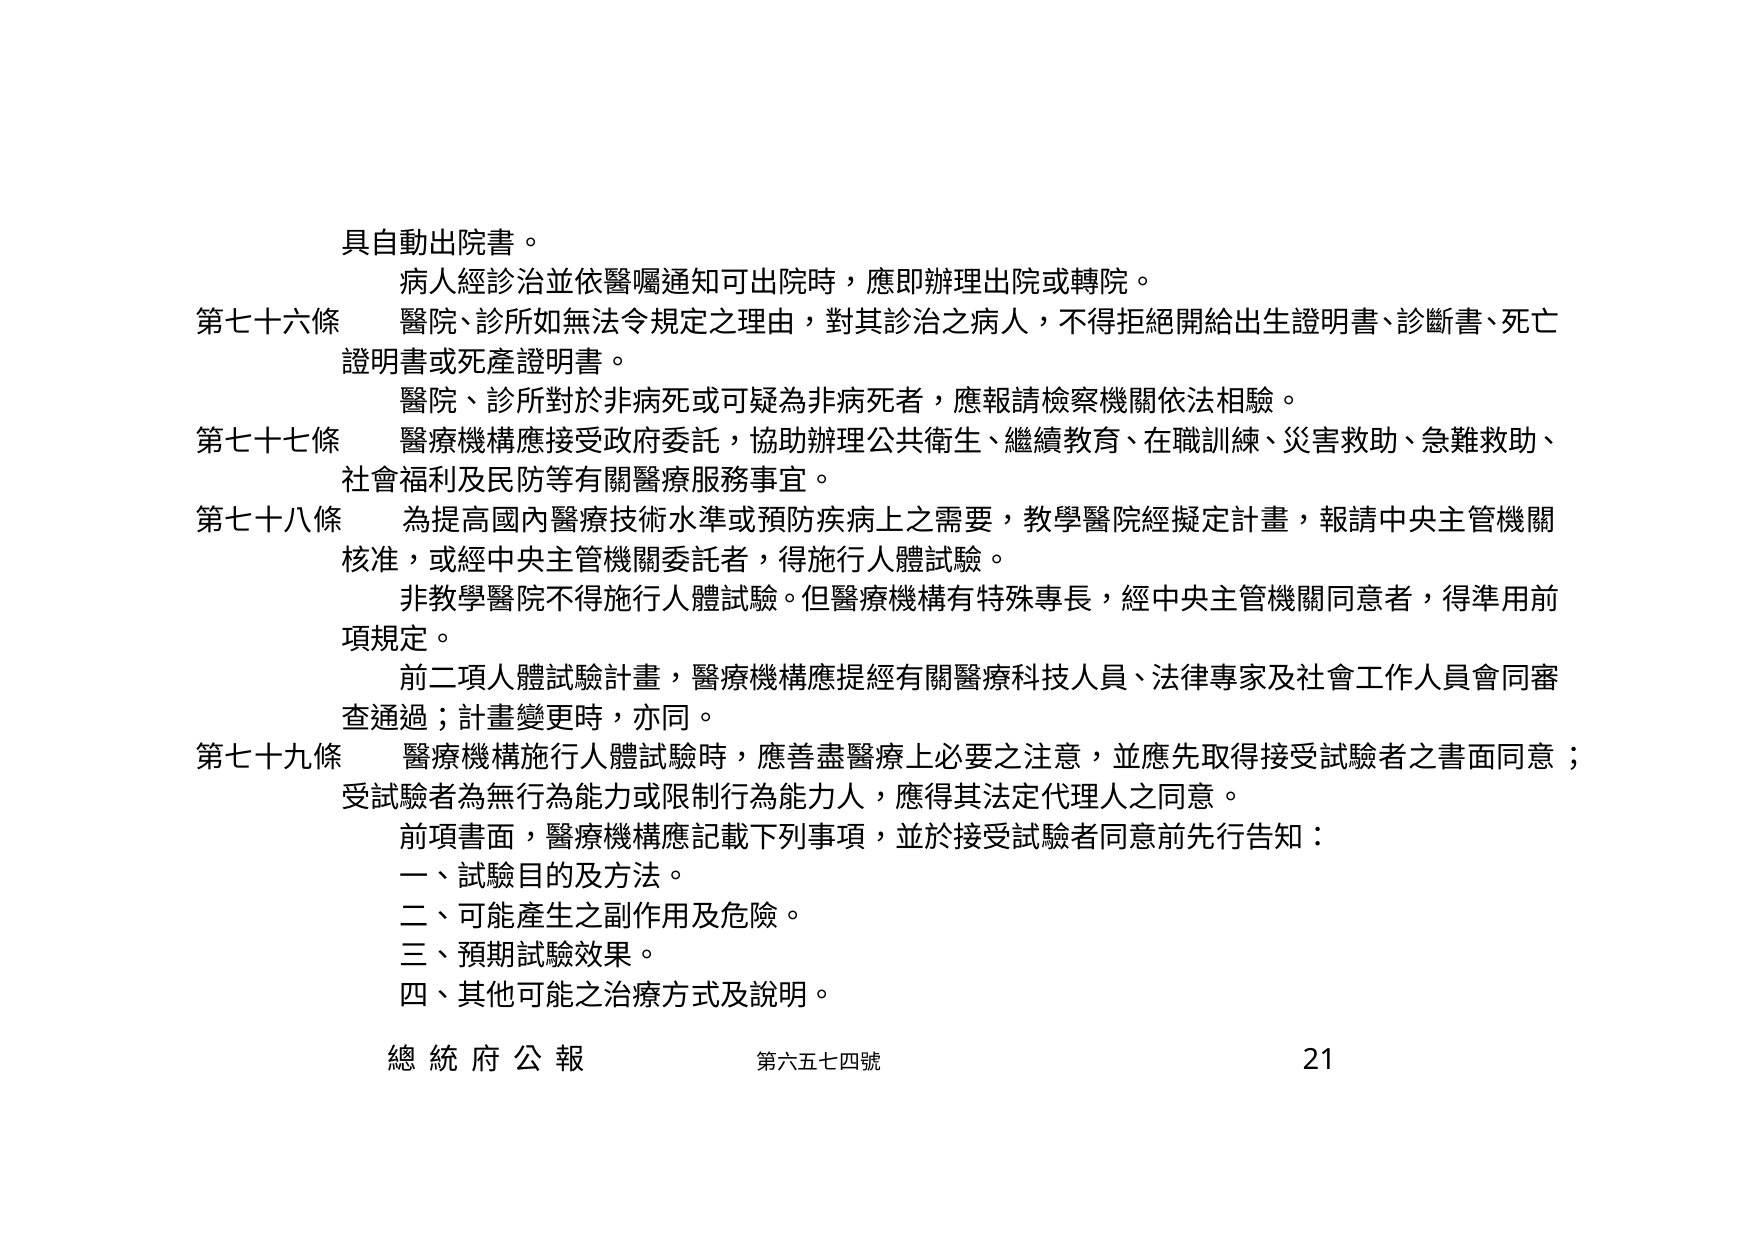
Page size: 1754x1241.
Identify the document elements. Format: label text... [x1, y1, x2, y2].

text 醫院、診所對於非病死或可疑為非病死者，應報請檢察機關依法相驗。 [341, 380, 1559, 419]
text 第七十九條 醫療機構施行人體試驗時，應善盡醫療上必要之注意，並應先取得接受試驗者之書面同意；受試驗者為無行為能力或限制行為能力人，應得其法定代理人之同意。 [195, 736, 1559, 815]
text 前項書面，醫療機構應記載下列事項，並於接受試驗者同意前先行告知： [341, 815, 1559, 855]
text 第七十七條 醫療機構應接受政府委託，協助辦理公共衛生、繼續教育、在職訓練、災害救助、急難救助、社會福利及民防等有關醫療服務事宜。 [195, 419, 1559, 499]
text 四、其他可能之治療方式及說明。 [399, 974, 1559, 1013]
text 第七十八條 為提高國內醫療技術水準或預防疾病上之需要，教學醫院經擬定計畫，報請中央主管機關核准，或經中央主管機關委託者，得施行人體試驗。 [195, 499, 1559, 578]
text 二、可能產生之副作用及危險。 [399, 894, 1559, 934]
text 非教學醫院不得施行人體試驗。但醫療機構有特殊專長，經中央主管機關同意者，得準用前項規定。 [341, 578, 1559, 657]
text 一、試驗目的及方法。 [399, 855, 1559, 894]
text 具自動出院書。 [341, 222, 1559, 261]
text 三、預期試驗效果。 [399, 934, 1559, 974]
text 第七十六條 醫院、診所如無法令規定之理由，對其診治之病人，不得拒絕開給出生證明書、診斷書、死亡證明書或死產證明書。 [195, 301, 1559, 380]
text 前二項人體試驗計畫，醫療機構應提經有關醫療科技人員、法律專家及社會工作人員會同審查通過；計畫變更時，亦同。 [341, 657, 1559, 736]
text 病人經診治並依醫囑通知可出院時，應即辦理出院或轉院。 [341, 261, 1559, 301]
